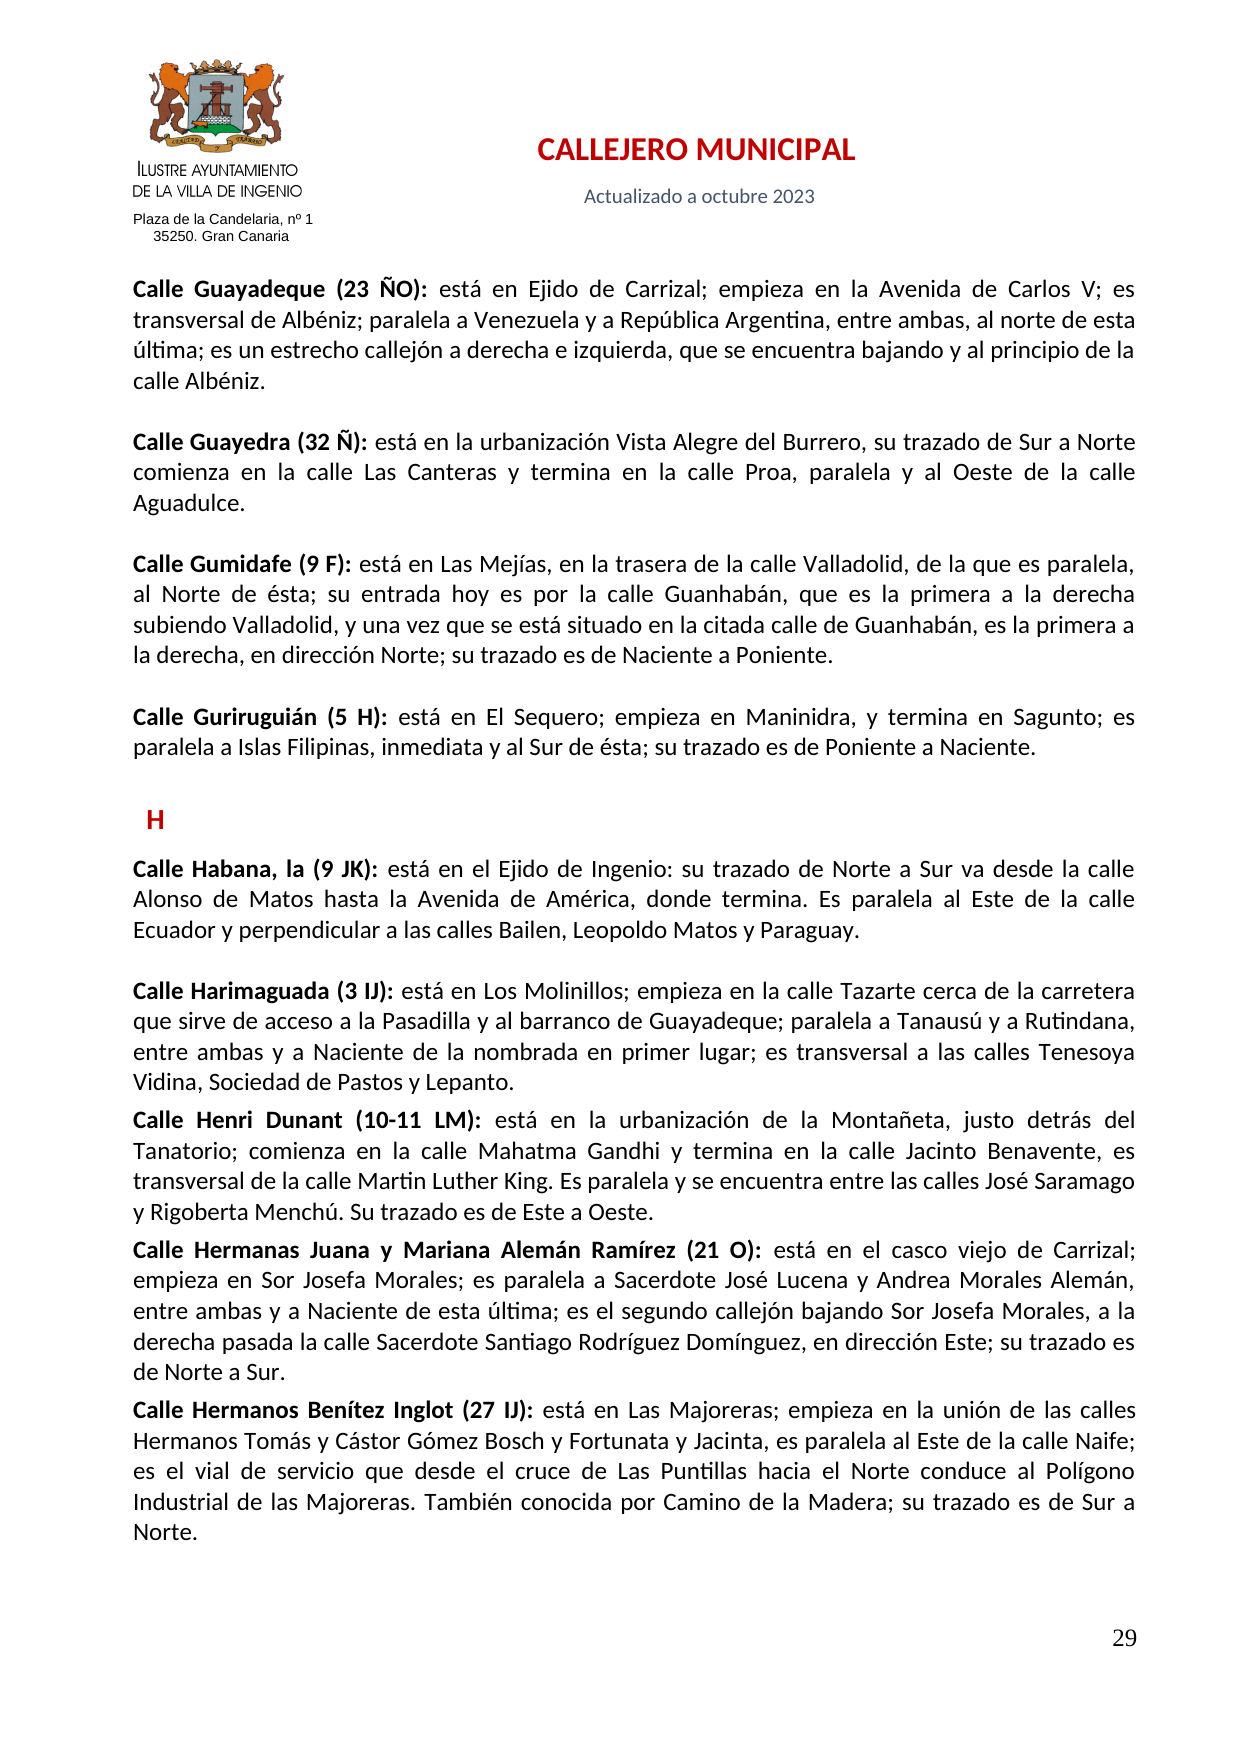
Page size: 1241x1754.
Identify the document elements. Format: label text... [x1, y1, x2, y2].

text Calle Henri Dunant (10-11 LM): está en la urbanización de la Montañeta, justo detrás del Tanatorio; comienza en la calle Mahatma Gandhi y termina en la calle Jacinto Benavente, es transversal de la calle Martin Luther King. Es paralela y se encuentra entre las calles José Saramago y Rigoberta Menchú. Su trazado es de Este a Oeste. [133, 1104, 1137, 1227]
text H [146, 801, 1137, 837]
text Calle Guayadeque (23 ÑO): está en Ejido de Carrizal; empieza en la Avenida de Carlos V; es transversal de Albéniz; paralela a Venezuela y a República Argentina, entre ambas, al norte de esta última; es un estrecho callejón a derecha e izquierda, que se encuentra bajando y al principio de la calle Albéniz. [133, 273, 1137, 395]
text Calle Guayedra (32 Ñ): está en la urbanización Vista Alegre del Burrero, su trazado de Sur a Norte comienza en la calle Las Canteras y termina en la calle Proa, paralela y al Oeste de la calle Aguadulce. [133, 426, 1137, 517]
text Calle Guriruguián (5 H): está en El Sequero; empieza en Maninidra, y termina en Sagunto; es paralela a Islas Filipinas, inmediata y al Sur de ésta; su trazado es de Poniente a Naciente. [133, 701, 1137, 762]
text Calle Harimaguada (3 IJ): está en Los Molinillos; empieza en la calle Tazarte cerca de la carretera que sirve de acceso a la Pasadilla y al barranco de Guayadeque; paralela a Tanausú y a Rutindana, entre ambas y a Naciente de la nombrada en primer lugar; es transversal a las calles Tenesoya Vidina, Sociedad de Pastos y Lepanto. [133, 975, 1137, 1097]
text Calle Hermanos Benítez Inglot (27 IJ): está en Las Majoreras; empieza en la unión de las calles Hermanos Tomás y Cástor Gómez Bosch y Fortunata y Jacinta, es paralela al Este de la calle Naife; es el vial de servicio que desde el cruce de Las Puntillas hacia el Norte conduce al Polígono Industrial de las Majoreras. También conocida por Camino de la Madera; su trazado es de Sur a Norte. [133, 1394, 1137, 1547]
text Calle Gumidafe (9 F): está en Las Mejías, en la trasera de la calle Valladolid, de la que es paralela, al Norte de ésta; su entrada hoy es por la calle Guanhabán, que es la primera a la derecha subiendo Valladolid, y una vez que se está situado en la citada calle de Guanhabán, es la primera a la derecha, en dirección Norte; su trazado es de Naciente a Poniente. [133, 548, 1137, 670]
text Calle Hermanas Juana y Mariana Alemán Ramírez (21 O): está en el casco viejo de Carrizal; empieza en Sor Josefa Morales; es paralela a Sacerdote José Lucena y Andrea Morales Alemán, entre ambas y a Naciente de esta última; es el segundo callejón bajando Sor Josefa Morales, a la derecha pasada la calle Sacerdote Santiago Rodríguez Domínguez, en dirección Este; su trazado es de Norte a Sur. [133, 1234, 1137, 1387]
text Calle Habana, la (9 JK): está en el Ejido de Ingenio: su trazado de Norte a Sur va desde la calle Alonso de Matos hasta la Avenida de América, donde termina. Es paralela al Este de la calle Ecuador y perpendicular a las calles Bailen, Leopoldo Matos y Paraguay. [133, 853, 1137, 944]
